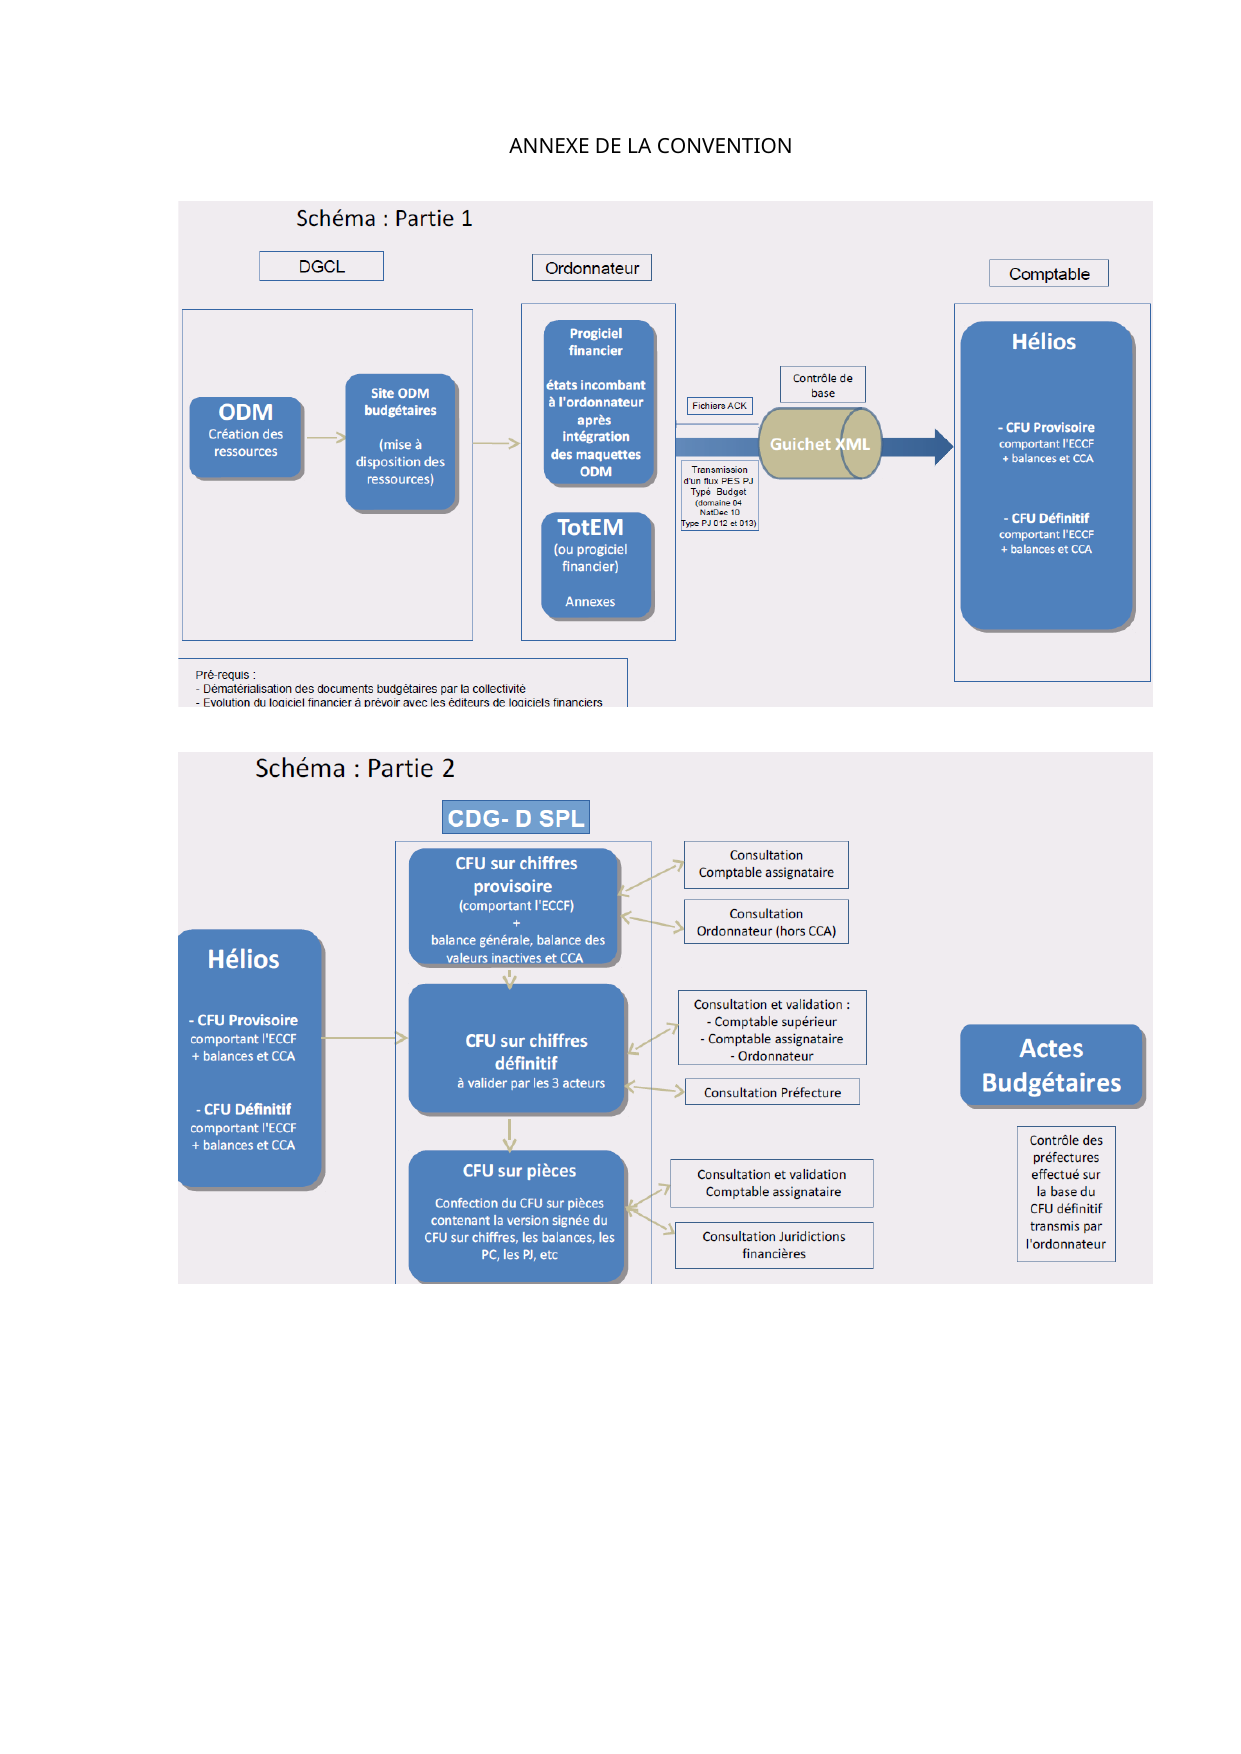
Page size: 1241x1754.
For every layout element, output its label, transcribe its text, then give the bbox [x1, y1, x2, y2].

picture [179, 201, 1153, 706]
text ANNEXE DE LA CONVENTION [162, 131, 1139, 159]
picture [179, 752, 1152, 1284]
